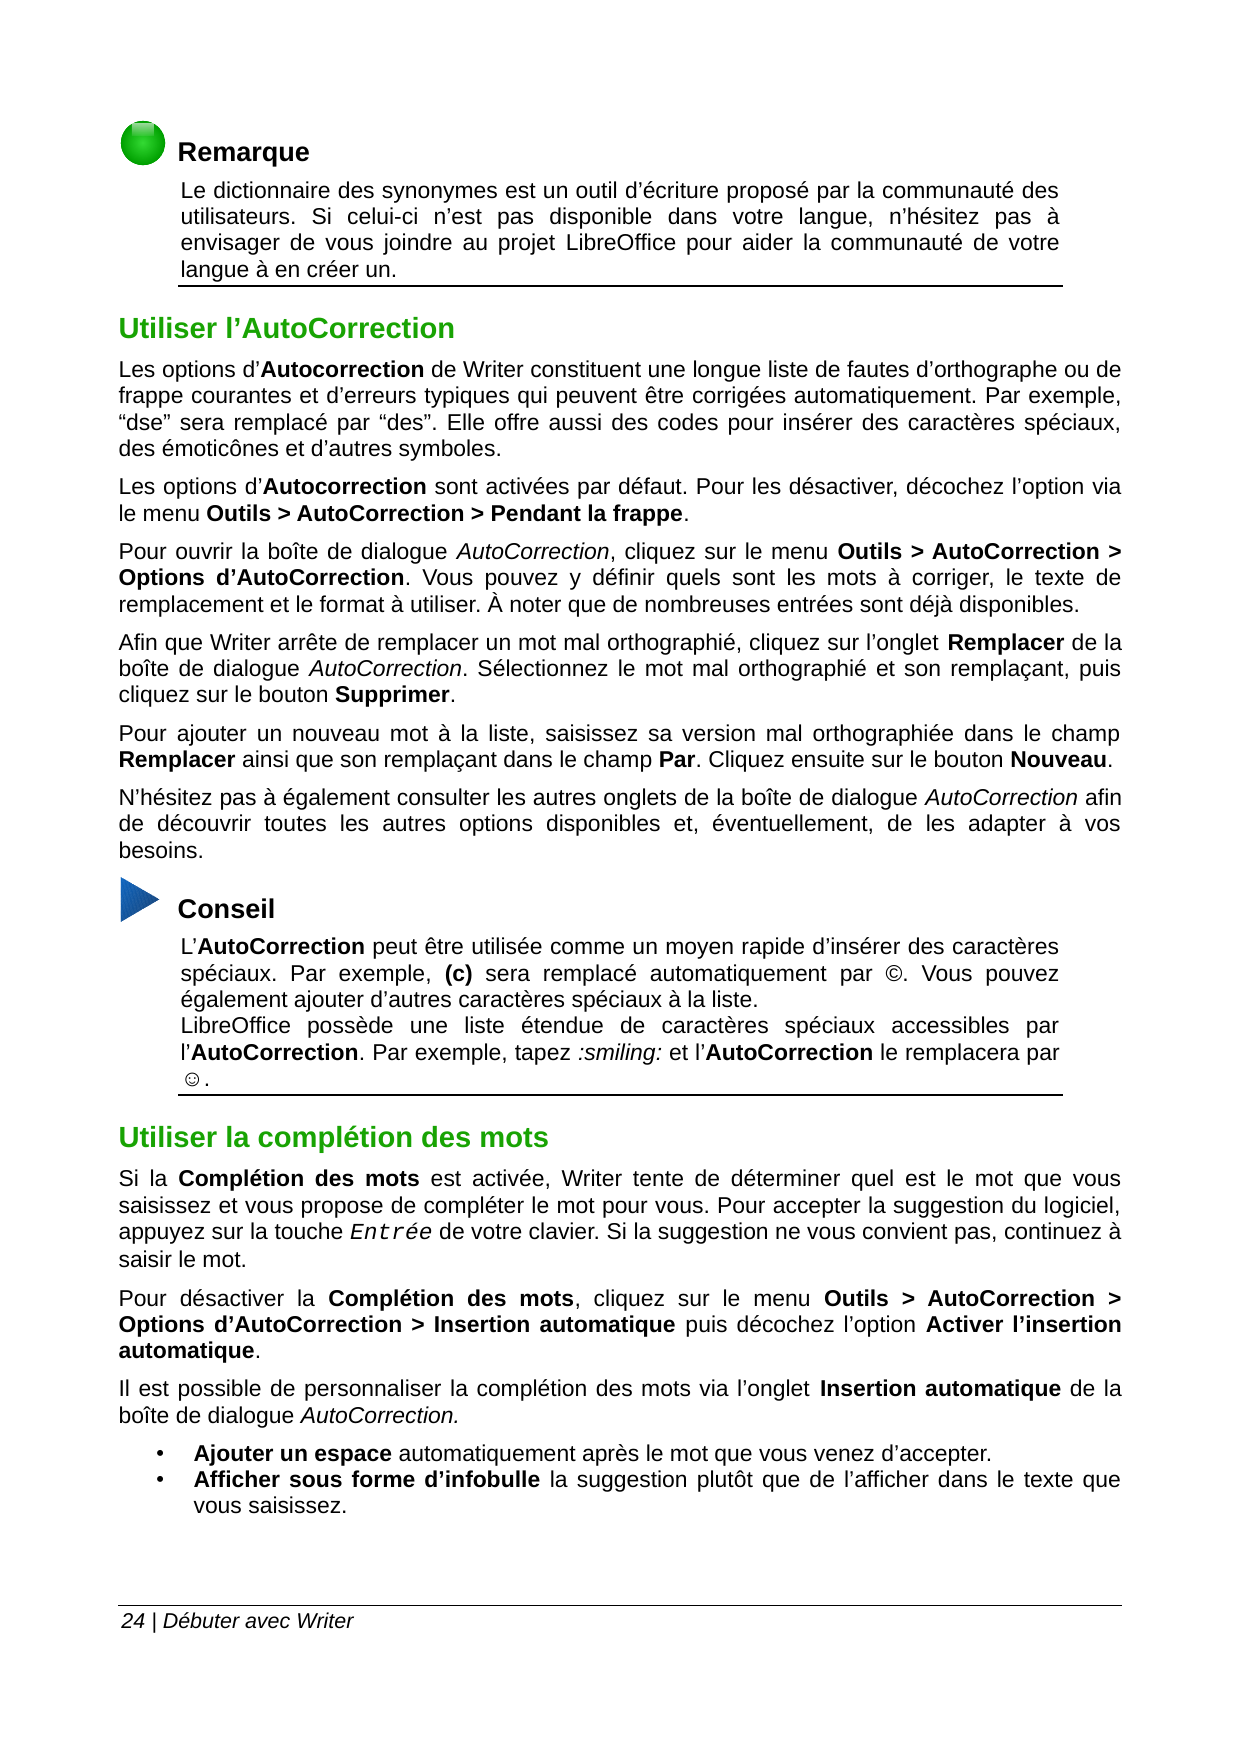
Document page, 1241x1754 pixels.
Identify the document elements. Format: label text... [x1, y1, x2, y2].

subtitle Conseil [118, 875, 1122, 924]
list Afficher sous forme d’infobulle la suggestion plutôt que de l’afficher dans le texte que vous saisissez. [156, 1466, 1122, 1519]
text L’AutoCorrection peut être utilisée comme un moyen rapide d’insérer des caractères spéciaux. Par exemple, (c) sera remplacé automatiquement par ©. Vous pouvez également ajouter d’autres caractères spéciaux à la liste. [177, 930, 1063, 1012]
text Pour désactiver la Complétion des mots, cliquez sur le menu Outils > AutoCorrection > Options d’AutoCorrection > Insertion automatique puis décochez l’option Activer l’insertion automatique. [118, 1284, 1122, 1363]
subtitle Utiliser l’AutoCorrection [118, 311, 1122, 344]
text Les options d’Autocorrection sont activées par défaut. Pour les désactiver, décochez l’option via le menu Outils > AutoCorrection > Pendant la frappe. [118, 473, 1122, 526]
text N’hésitez pas à également consulter les autres onglets de la boîte de dialogue AutoCorrection afin de découvrir toutes les autres options disponibles et, éventuellement, de les adapter à vos besoins. [118, 784, 1122, 863]
text Il est possible de personnaliser la complétion des mots via l’onglet Insertion automatique de la boîte de dialogue AutoCorrection. [118, 1375, 1122, 1428]
text Les options d’Autocorrection de Writer constituent une longue liste de fautes d’orthographe ou de frappe courantes et d’erreurs typiques qui peuvent être corrigées automatiquement. Par exemple, “dse” sera remplacé par “des”. Elle offre aussi des codes pour insérer des caractères spéciaux, des émoticônes et d’autres symboles. [118, 356, 1122, 462]
text Afin que Writer arrête de remplacer un mot mal orthographié, cliquez sur l’onglet Remplacer de la boîte de dialogue AutoCorrection. Sélectionnez le mot mal orthographié et son remplaçant, puis cliquez sur le bouton Supprimer. [118, 629, 1122, 708]
subtitle Utiliser la complétion des mots [118, 1120, 1122, 1153]
text Pour ouvrir la boîte de dialogue AutoCorrection, cliquez sur le menu Outils > AutoCorrection > Options d’AutoCorrection. Vous pouvez y définir quels sont les mots à corriger, le texte de remplacement et le format à utiliser. À noter que de nombreuses entrées sont déjà disponibles. [118, 538, 1122, 617]
text Pour ajouter un nouveau mot à la liste, saisissez sa version mal orthographiée dans le champ Remplacer ainsi que son remplaçant dans le champ Par. Cliquez ensuite sur le bouton Nouveau. [118, 719, 1122, 772]
subtitle Remarque [118, 118, 1122, 168]
text Si la Complétion des mots est activée, Writer tente de déterminer quel est le mot que vous saisissez et vous propose de compléter le mot pour vous. Pour accepter la suggestion du logiciel, appuyez sur la touche Entrée de votre clavier. Si la suggestion ne vous convient pas, continuez à saisir le mot. [118, 1165, 1122, 1273]
text Le dictionnaire des synonymes est un outil d’écriture proposé par la communauté des utilisateurs. Si celui-ci n’est pas disponible dans votre langue, n’hésitez pas à envisager de vous joindre au projet LibreOffice pour aider la communauté de votre langue à en créer un. [177, 174, 1063, 287]
text LibreOffice possède une liste étendue de caractères spéciaux accessibles par l’AutoCorrection. Par exemple, tapez :smiling: et l’AutoCorrection le remplacera par☺. [177, 1012, 1063, 1096]
list Ajouter un espace automatiquement après le mot que vous venez d’accepter. [156, 1440, 1122, 1466]
